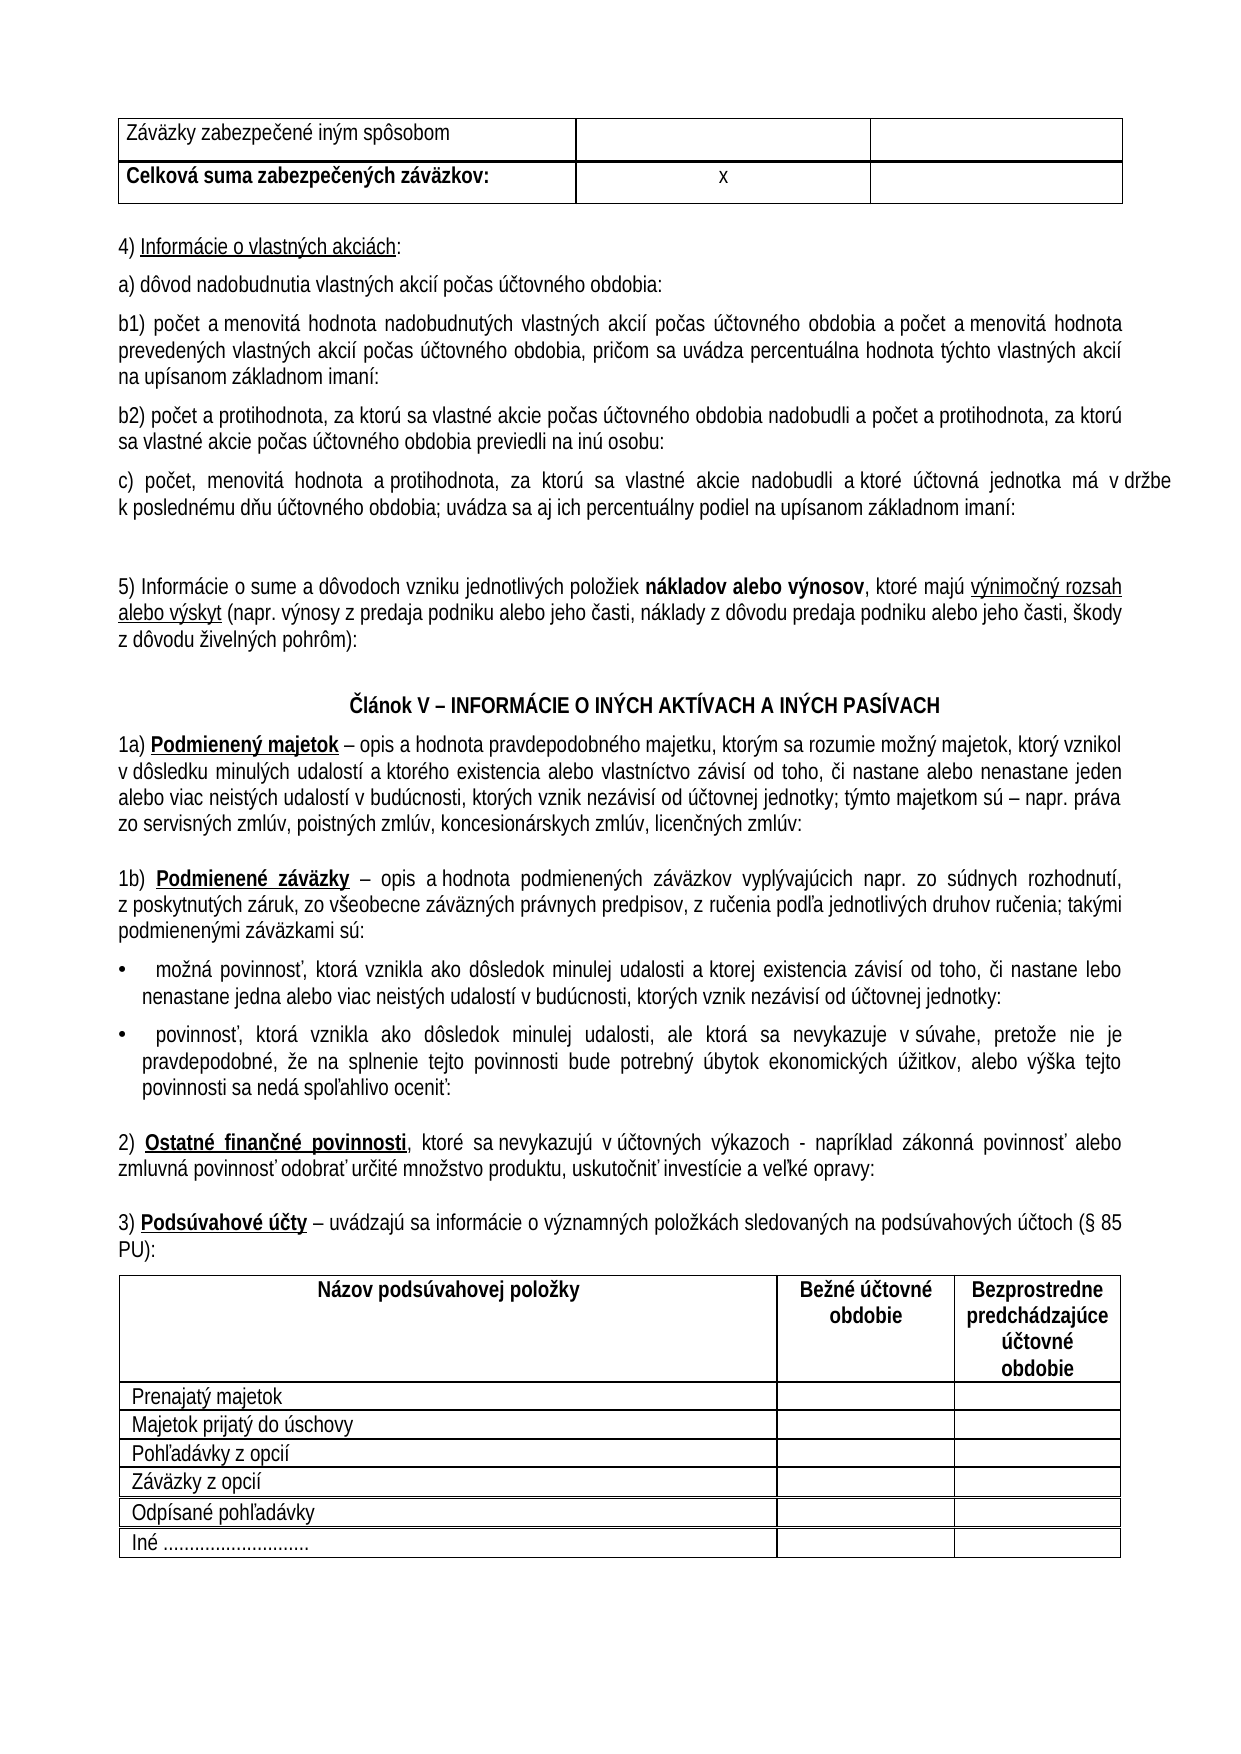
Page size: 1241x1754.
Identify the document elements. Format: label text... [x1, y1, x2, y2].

table_cell [778, 1499, 954, 1526]
table_cell Majetok prijatý do úschovy [120, 1411, 776, 1438]
table_cell [955, 1468, 1120, 1496]
text b1) počet a menovitá hodnota nadobudnutých vlastných akcií počas účtovného obdobia a počet a menovitá hodnota prevedených vlastných akcií počas účtovného obdobia, pričom sa uvádza percentuálna hodnota týchto vlastných akcií na upísanom základnom imaní: [118, 310, 1122, 389]
table_cell Prenajatý majetok [120, 1383, 776, 1409]
table_cell [778, 1468, 954, 1496]
table_cell [955, 1383, 1120, 1409]
list možná povinnosť, ktorá vznikla ako dôsledok minulej udalosti a ktorej existencia závisí od toho, či nastane lebo nenastane jedna alebo viac neistých udalostí v budúcnosti, ktorých vznik nezávisí od účtovnej jednotky: [104, 956, 1122, 1009]
text 3) Podsúvahové účty – uvádzajú sa informácie o významných položkách sledovaných na podsúvahových účtoch (§ 85 PU): [118, 1209, 1122, 1262]
text Článok V – INFORMÁCIE O INÝCH AKTÍVACH A INÝCH PASÍVACH [118, 692, 1171, 719]
table_cell Odpísané pohľadávky [120, 1499, 776, 1526]
table_cell [778, 1529, 954, 1557]
table_cell x [577, 163, 870, 203]
table_cell Celková suma zabezpečených záväzkov: [119, 163, 575, 203]
table_header Bezprostredne predchádzajúce účtovné obdobie [955, 1276, 1120, 1381]
text 1b) Podmienené záväzky – opis a hodnota podmienených záväzkov vyplývajúcich napr. zo súdnych rozhodnutí, z poskytnutých záruk, zo všeobecne záväzných právnych predpisov, z ručenia podľa jednotlivých druhov ručenia; takými podmienenými záväzkami sú: [118, 865, 1122, 944]
text 1a) Podmienený majetok – opis a hodnota pravdepodobného majetku, ktorým sa rozumie možný majetok, ktorý vznikol v dôsledku minulých udalostí a ktorého existencia alebo vlastníctvo závisí od toho, či nastane alebo nenastane jeden alebo viac neistých udalostí v budúcnosti, ktorých vznik nezávisí od účtovnej jednotky; týmto majetkom sú – napr. práva zo servisných zmlúv, poistných zmlúv, koncesionárskych zmlúv, licenčných zmlúv: [118, 731, 1122, 837]
table_cell [871, 119, 1122, 160]
table_cell [871, 163, 1122, 203]
table_cell [778, 1440, 954, 1466]
text 2) Ostatné finančné povinnosti, ktoré sa nevykazujú v účtovných výkazoch - napríklad zákonná povinnosť alebo zmluvná povinnosť odobrať určité množstvo produktu, uskutočniť investície a veľké opravy: [118, 1128, 1122, 1181]
text 4) Informácie o vlastných akciách: [118, 233, 1122, 259]
table_cell [778, 1411, 954, 1438]
table_cell Iné ............................ [120, 1529, 776, 1557]
table_cell [955, 1499, 1120, 1526]
table_cell Záväzky z opcií [120, 1468, 776, 1496]
text 5) Informácie o sume a dôvodoch vzniku jednotlivých položiek nákladov alebo výnosov, ktoré majú výnimočný rozsah alebo výskyt (napr. výnosy z predaja podniku alebo jeho časti, náklady z dôvodu predaja podniku alebo jeho časti, škody z dôvodu živelných pohrôm): [118, 573, 1122, 652]
text c) počet, menovitá hodnota a protihodnota, za ktorú sa vlastné akcie nadobudli a ktoré účtovná jednotka má v držbe k poslednému dňu účtovného obdobia; uvádza sa aj ich percentuálny podiel na upísanom základnom imaní: [118, 467, 1171, 520]
table_cell Záväzky zabezpečené iným spôsobom [119, 119, 575, 160]
text a) dôvod nadobudnutia vlastných akcií počas účtovného obdobia: [118, 271, 1122, 298]
table_header Názov podsúvahovej položky [120, 1276, 776, 1381]
list povinnosť, ktorá vznikla ako dôsledok minulej udalosti, ale ktorá sa nevykazuje v súvahe, pretože nie je pravdepodobné, že na splnenie tejto povinnosti bude potrebný úbytok ekonomických úžitkov, alebo výška tejto povinnosti sa nedá spoľahlivo oceniť: [104, 1021, 1122, 1101]
table_cell [955, 1529, 1120, 1557]
table_cell Pohľadávky z opcií [120, 1440, 776, 1466]
table_header Bežné účtovné obdobie [778, 1276, 954, 1381]
table_cell [778, 1383, 954, 1409]
table_cell [955, 1411, 1120, 1438]
table_cell [955, 1440, 1120, 1466]
table_cell [577, 119, 870, 160]
text b2) počet a protihodnota, za ktorú sa vlastné akcie počas účtovného obdobia nadobudli a počet a protihodnota, za ktorú sa vlastné akcie počas účtovného obdobia previedli na inú osobu: [118, 402, 1122, 454]
